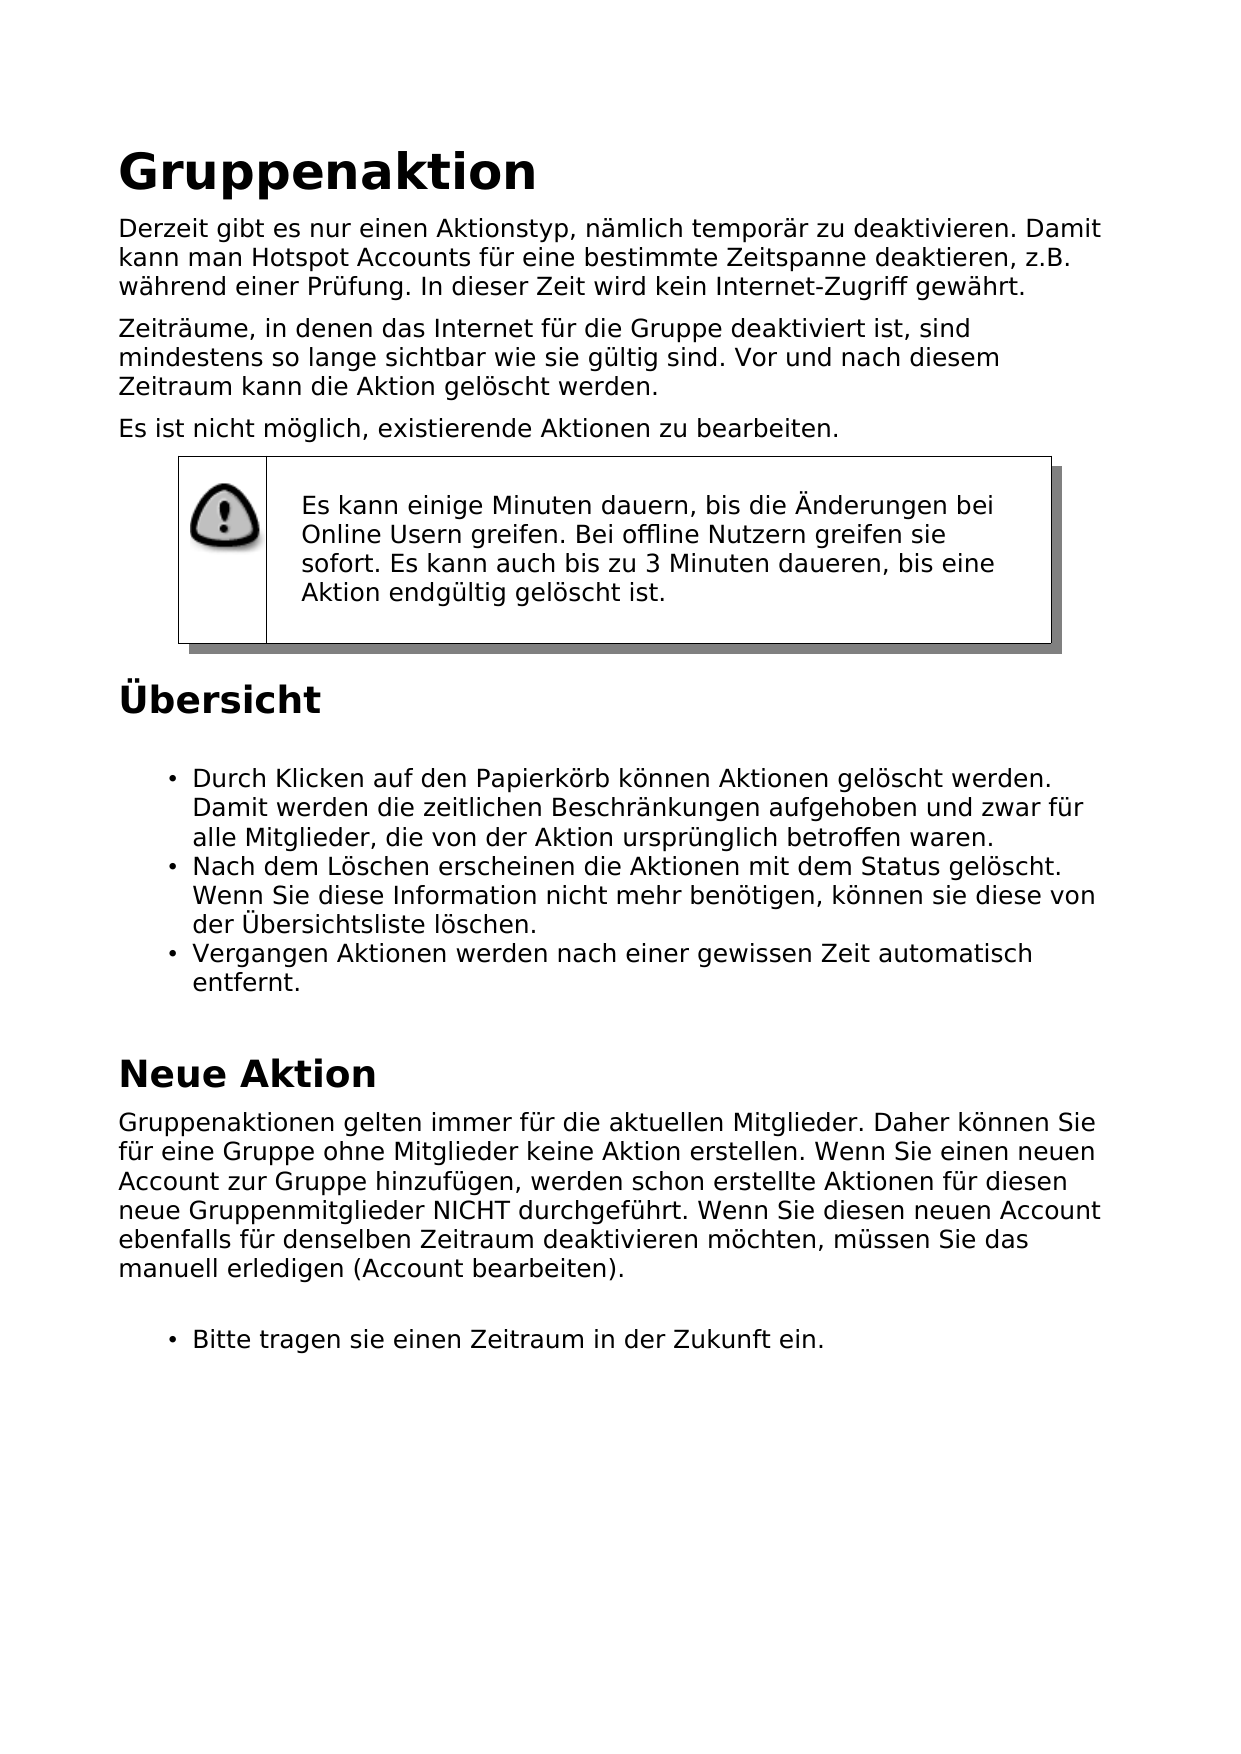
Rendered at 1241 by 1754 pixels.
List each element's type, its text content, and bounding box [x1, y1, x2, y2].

list Durch Klicken auf den Papierkörb können Aktionen gelöscht werden. Damit werden die zeitlichen Beschränkungen aufgehoben und zwar für alle Mitglieder, die von der Aktion ursprünglich betroffen waren. [177, 764, 1122, 852]
subtitle Gruppenaktion [118, 143, 1122, 201]
table_header Es kann einige Minuten dauern, bis die Änderungen bei Online Usern greifen. Bei offline Nutzern greifen sie sofort. Es kann auch bis zu 3 Minuten daueren, bis eine Aktion endgültig gelöscht ist. [267, 457, 1051, 643]
text Es ist nicht möglich, existierende Aktionen zu bearbeiten. [118, 414, 1122, 443]
text Derzeit gibt es nur einen Aktionstyp, nämlich temporär zu deaktivieren. Damit kann man Hotspot Accounts für eine bestimmte Zeitspanne deaktieren, z.B. während einer Prüfung. In dieser Zeit wird kein Internet-Zugriff gewährt. [118, 214, 1122, 301]
text Zeiträume, in denen das Internet für die Gruppe deaktiviert ist, sind mindestens so lange sichtbar wie sie gültig sind. Vor und nach diesem Zeitraum kann die Aktion gelöscht werden. [118, 314, 1122, 401]
list Vergangen Aktionen werden nach einer gewissen Zeit automatisch entfernt. [177, 939, 1122, 998]
list Bitte tragen sie einen Zeitraum in der Zukunft ein. [177, 1325, 1122, 1354]
text Gruppenaktionen gelten immer für die aktuellen Mitglieder. Daher können Sie für eine Gruppe ohne Mitglieder keine Aktion erstellen. Wenn Sie einen neuen Account zur Gruppe hinzufügen, werden schon erstellte Aktionen für diesen neue Gruppenmitglieder NICHT durchgeführt. Wenn Sie diesen neuen Account ebenfalls für denselben Zeitraum deaktivieren möchten, müssen Sie das manuell erledigen (Account bearbeiten). [118, 1108, 1122, 1283]
subtitle Neue Aktion [118, 1052, 1122, 1096]
table_header [179, 457, 266, 643]
subtitle Übersicht [118, 679, 1122, 722]
list Nach dem Löschen erscheinen die Aktionen mit dem Status gelöscht. Wenn Sie diese Information nicht mehr benötigen, können sie diese von der Übersichtsliste löschen. [177, 852, 1122, 939]
picture [190, 479, 266, 555]
